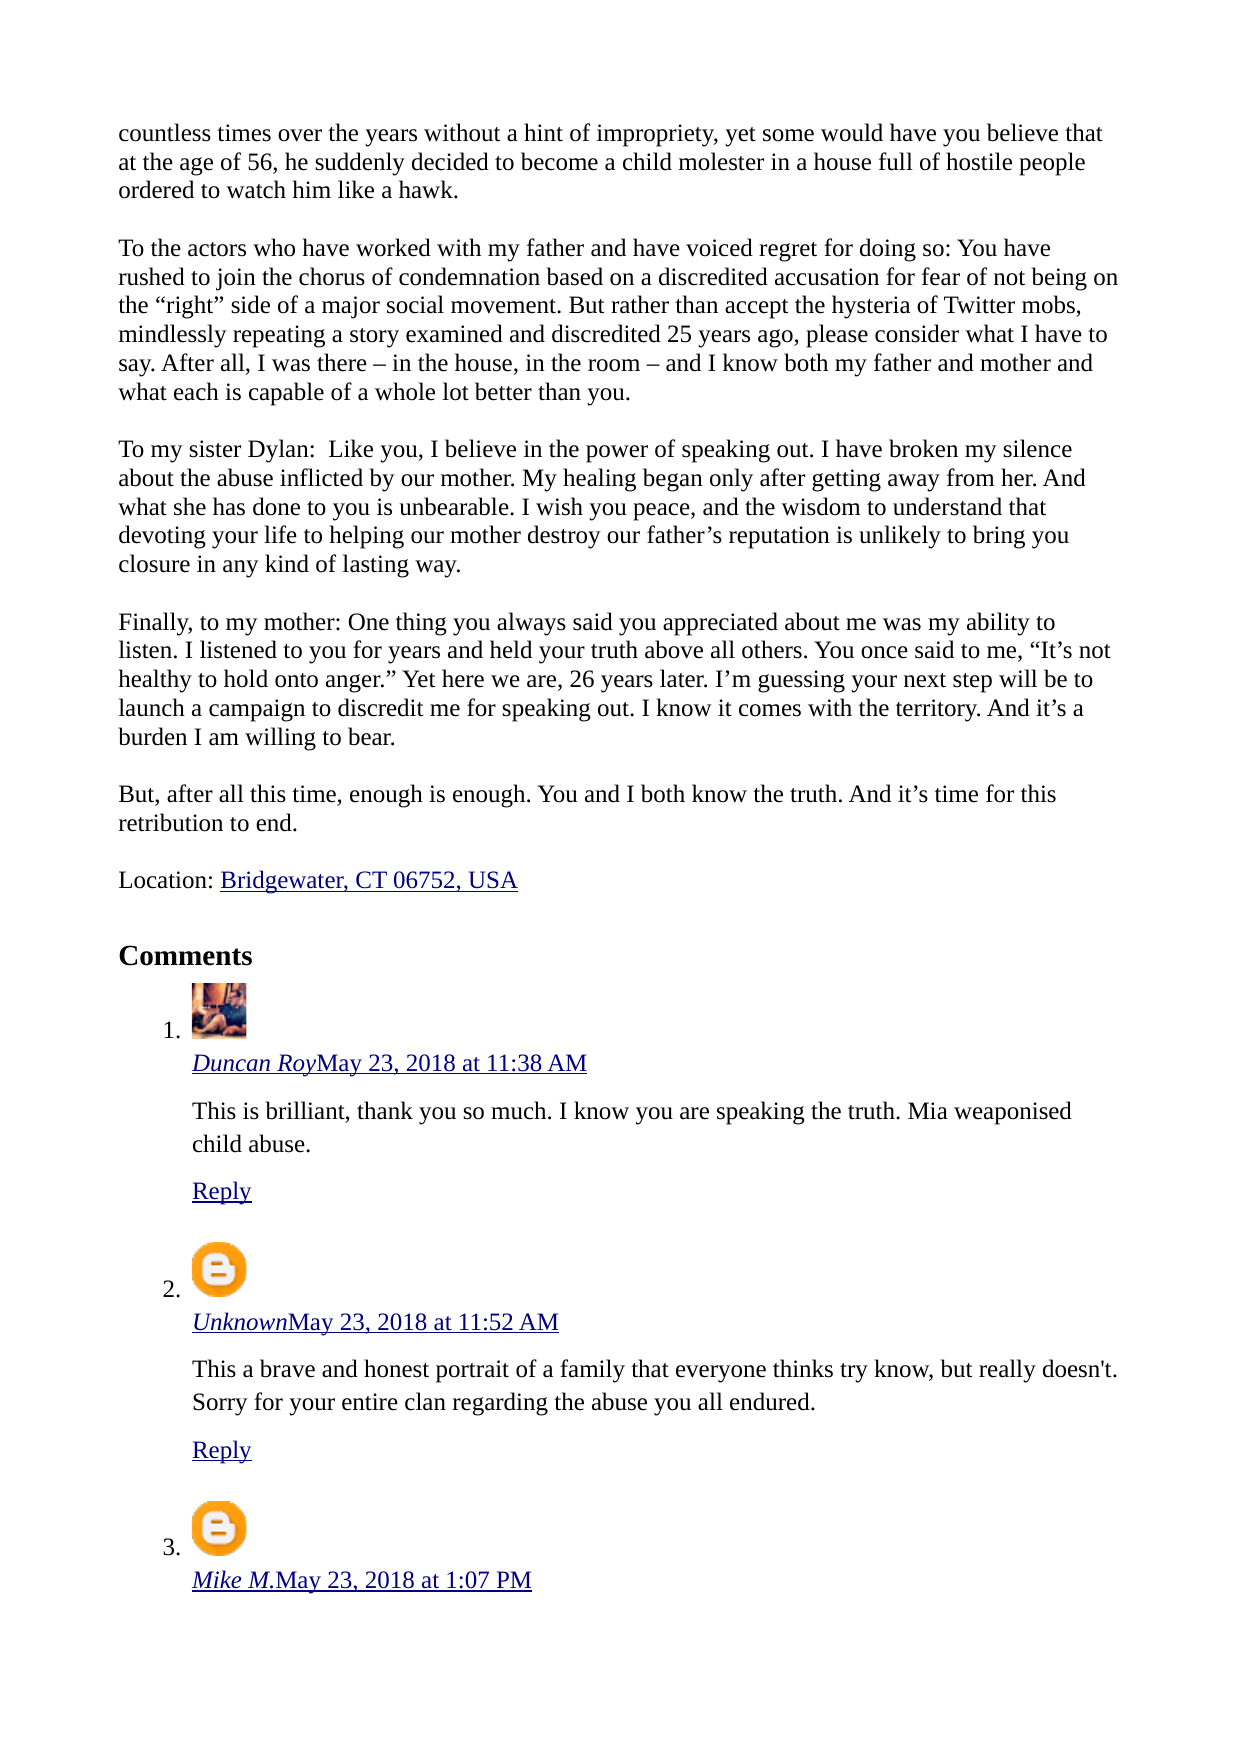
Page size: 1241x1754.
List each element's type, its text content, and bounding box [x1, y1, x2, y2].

list This is brilliant, thank you so much. I know you are speaking the truth. Mia weaponised child abuse. [162, 1096, 1122, 1157]
list This a brave and honest portrait of a family that everyone thinks try know, but really doesn't. Sorry for your entire clan regarding the abuse you all endured. [162, 1354, 1122, 1416]
subtitle Comments [118, 938, 1122, 971]
picture [191, 1501, 247, 1556]
text Location: Bridgewater, CT 06752, USA [118, 866, 1122, 894]
text countless times over the years without a hint of impropriety, yet some would have you believe that at the age of 56, he suddenly decided to become a child molester in a house full of hostile people ordered to watch him like a hawk. To the actors who have worked with my father and have voiced regret for doing so: You have rushed to join the chorus of condemnation based on a discredited accusation for fear of not being on the “right” side of a major social movement. But rather than accept the hysteria of Twitter mobs, mindlessly repeating a story examined and discredited 25 years ago, please consider what I have to say. After all, I was there – in the house, in the room – and I know both my father and mother and what each is capable of a whole lot better than you. To my sister Dylan: Like you, I believe in the power of speaking out. I have broken my silence about the abuse inflicted by our mother. My healing began only after getting away from her. And what she has done to you is unbearable. I wish you peace, and the wisdom to understand that devoting your life to helping our mother destroy our father’s reputation is unlikely to bring you closure in any kind of lasting way. Finally, to my mother: One thing you always said you appreciated about me was my ability to listen. I listened to you for years and held your truth above all others. You once said to me, “It’s not healthy to hold onto anger.” Yet here we are, 26 years later. I’m guessing your next step will be to launch a campaign to discredit me for speaking out. I know it comes with the territory. And it’s a burden I am willing to bear. But, after all this time, enough is enough. You and I both know the truth. And it’s time for this retribution to end. [118, 118, 1122, 837]
list Duncan RoyMay 23, 2018 at 11:38 AM [162, 1048, 1122, 1077]
list Reply [162, 1176, 1122, 1205]
picture [191, 1242, 247, 1297]
list Reply [162, 1435, 1122, 1464]
list UnknownMay 23, 2018 at 11:52 AM [162, 1307, 1122, 1336]
picture [191, 983, 247, 1039]
list Mike M.May 23, 2018 at 1:07 PM [162, 1565, 1122, 1594]
